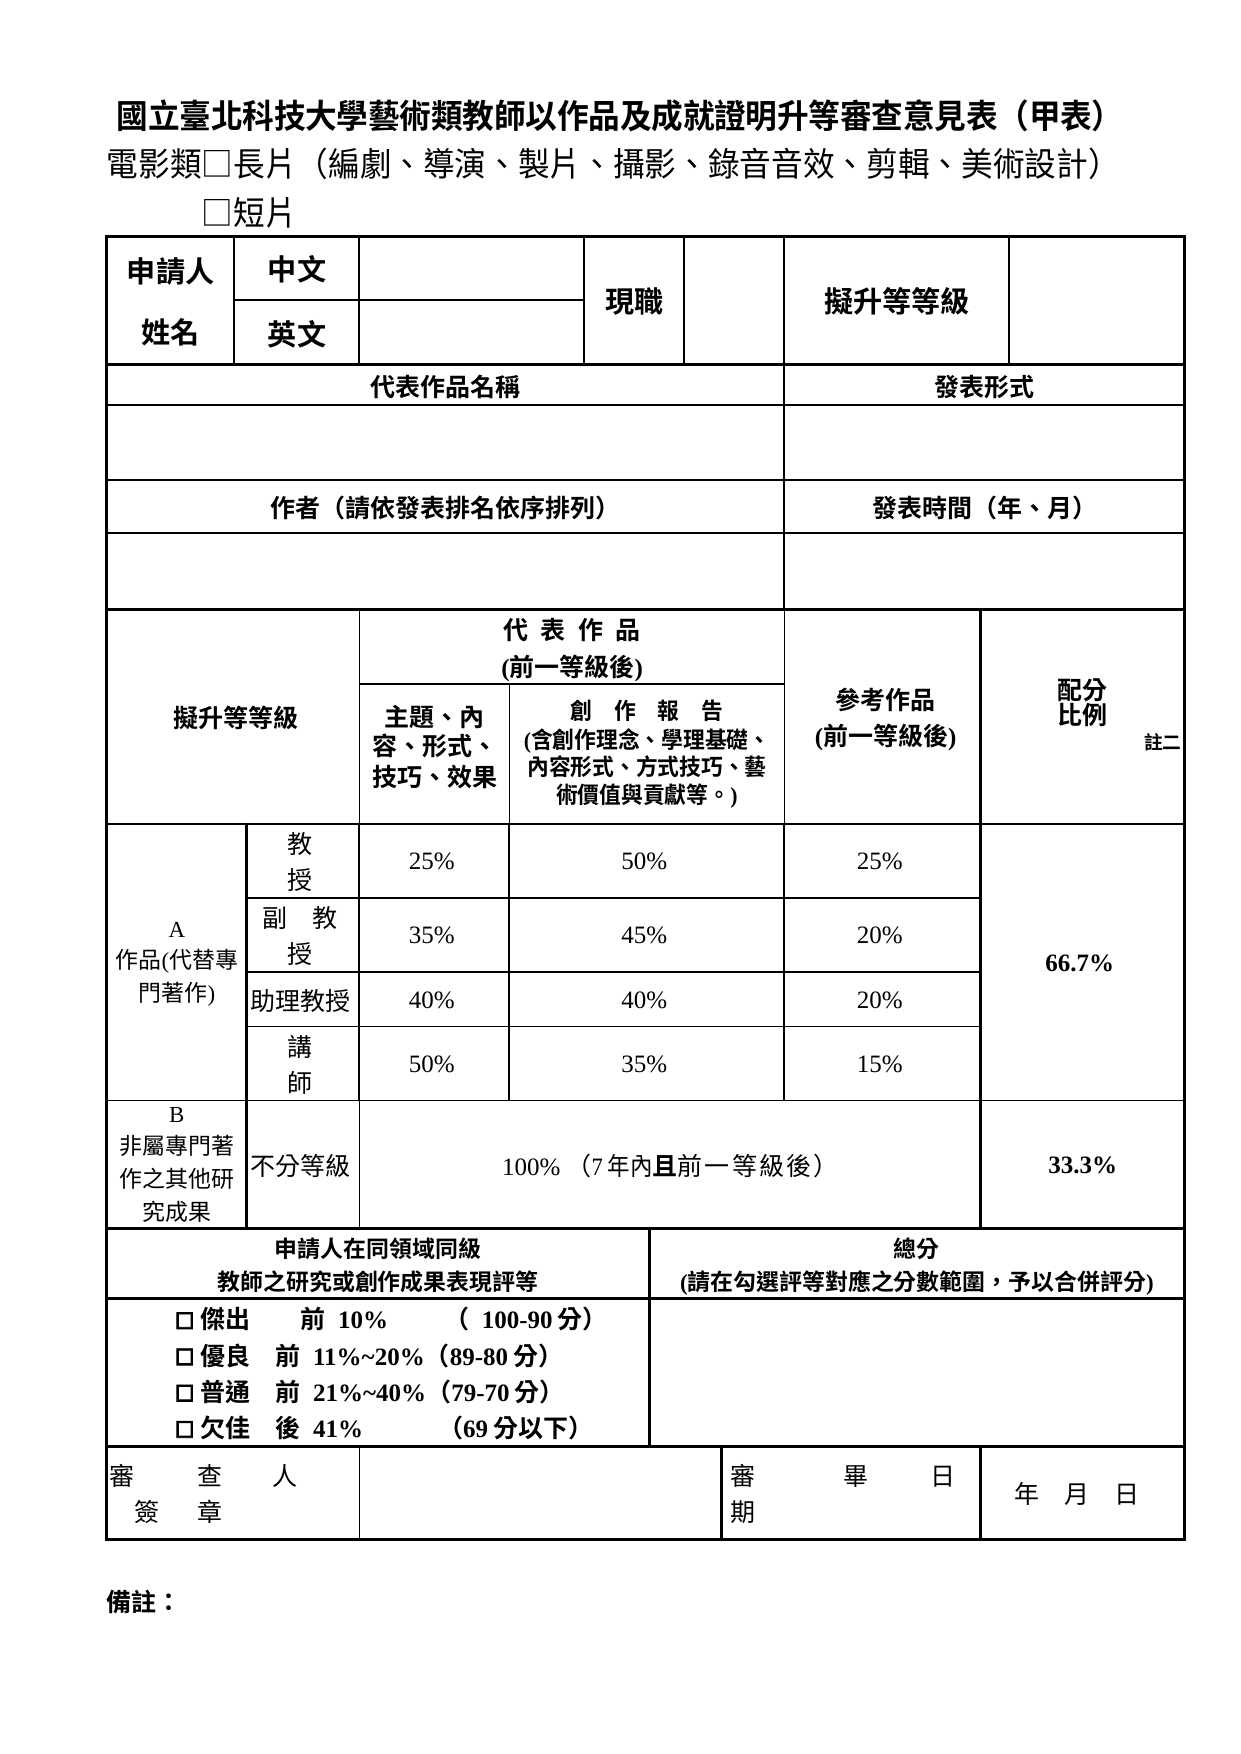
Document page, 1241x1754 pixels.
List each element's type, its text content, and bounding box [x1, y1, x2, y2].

table_header 申請人 姓名 [108, 238, 233, 363]
table_cell 總分 (請在勾選評等對應之分數範圍，予以合併評分) [651, 1230, 1183, 1297]
table_cell 審 查 人 簽 章 [108, 1448, 359, 1537]
table_cell 作者（請依發表排名依序排列） [108, 481, 783, 532]
table_cell 發表形式 [785, 366, 1183, 403]
table_cell 英文 [235, 301, 358, 363]
table_header 中文 [235, 238, 358, 299]
table_cell 66.7% [982, 825, 1183, 1099]
table_cell 40% [510, 973, 783, 1026]
table_cell 40% [360, 973, 508, 1026]
table_cell 申請人在同領域同級 教師之研究或創作成果表現評等 [108, 1230, 648, 1297]
table_cell 代表作品名稱 [108, 366, 783, 403]
table_header [685, 238, 783, 363]
table_cell 35% [510, 1027, 783, 1099]
table_header [360, 238, 583, 299]
table_cell 20% [785, 973, 979, 1026]
table_cell 審 畢 日 期 [723, 1448, 979, 1537]
table_cell [108, 406, 783, 478]
table_cell 創 作 報 告 (含創作理念、學理基礎、內容形式、方式技巧、藝術價值與貢獻等。) [510, 685, 784, 823]
table_cell 教 授 [248, 825, 358, 897]
table_cell 35% [360, 899, 508, 971]
table_cell 副 教 授 [248, 899, 358, 971]
table_cell 50% [360, 1027, 508, 1099]
table_cell [108, 534, 783, 608]
table_cell 擬升等等級 [108, 611, 359, 823]
table_cell 主題、內容、形式、技巧、效果 [360, 685, 509, 823]
table_cell 講 師 [248, 1027, 358, 1099]
table_cell 50% [510, 825, 783, 897]
table_cell [360, 1448, 720, 1537]
table_header 擬升等等級 [785, 238, 1008, 363]
table_cell  傑出 前 10% （ 100-90分）  優良 前 11%~20%（89-80分）  普通 前 21%~40%（79-70分）  欠佳 後 41% （69分以下） [108, 1300, 648, 1445]
table_cell [360, 301, 583, 363]
table_cell 配分 比例 註二 [982, 611, 1183, 823]
table_cell 100% （7年內且前一等級後） [360, 1101, 979, 1227]
table_cell 年 月 日 [982, 1448, 1183, 1537]
table_cell A 作品(代替專門著作) [108, 825, 245, 1099]
table_cell B 非屬專門著作之其他研究成果 [108, 1101, 245, 1227]
table_cell [651, 1300, 1183, 1445]
table_cell 助理教授 [248, 973, 358, 1026]
table_cell 25% [785, 825, 979, 897]
table_header [1010, 238, 1183, 363]
text 備註： [106, 1559, 1134, 1622]
table_cell 不分等級 [248, 1101, 359, 1227]
table_cell 33.3% [982, 1101, 1183, 1227]
table_cell 發表時間（年、月） [785, 481, 1183, 532]
table_cell 20% [785, 899, 979, 971]
table_cell [785, 406, 1183, 478]
table_cell 45% [510, 899, 783, 971]
table_header 現職 [585, 238, 683, 363]
table_cell 25% [360, 825, 508, 897]
table_cell 代 表 作 品 (前一等級後) [360, 611, 784, 683]
table_cell 參考作品 (前一等級後) [785, 611, 979, 823]
table_cell [785, 534, 1183, 608]
text 國立臺北科技大學藝術類教師以作品及成就證明升等審查意見表（甲表） [106, 90, 1134, 138]
table_cell 15% [785, 1027, 979, 1099]
text □短片 [106, 186, 1134, 234]
text 電影類□長片（編劇、導演、製片、攝影、錄音音效、剪輯、美術設計） [106, 138, 1134, 186]
